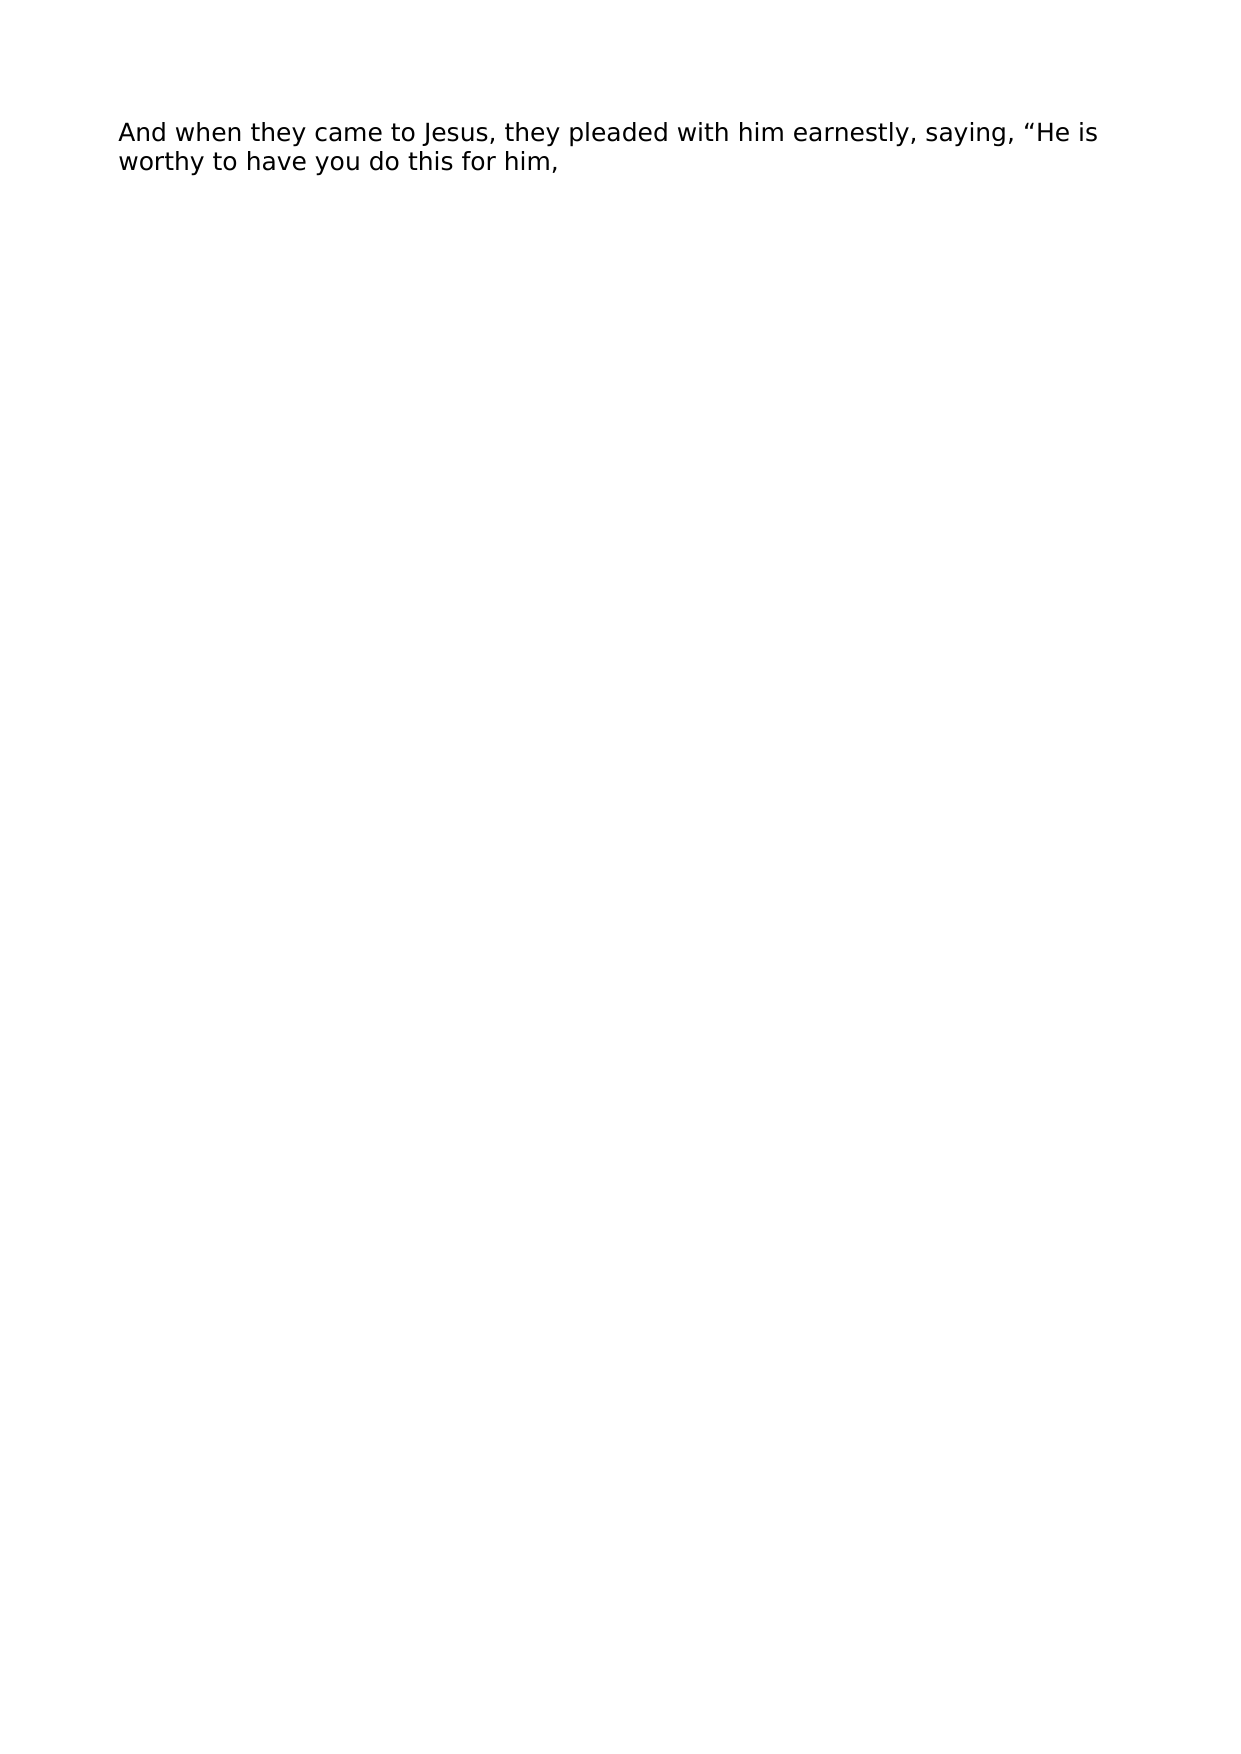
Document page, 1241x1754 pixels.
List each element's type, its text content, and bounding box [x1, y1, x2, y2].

text And when they came to Jesus, they pleaded with him earnestly, saying, “He is worthy to have you do this for him, [118, 118, 1122, 176]
